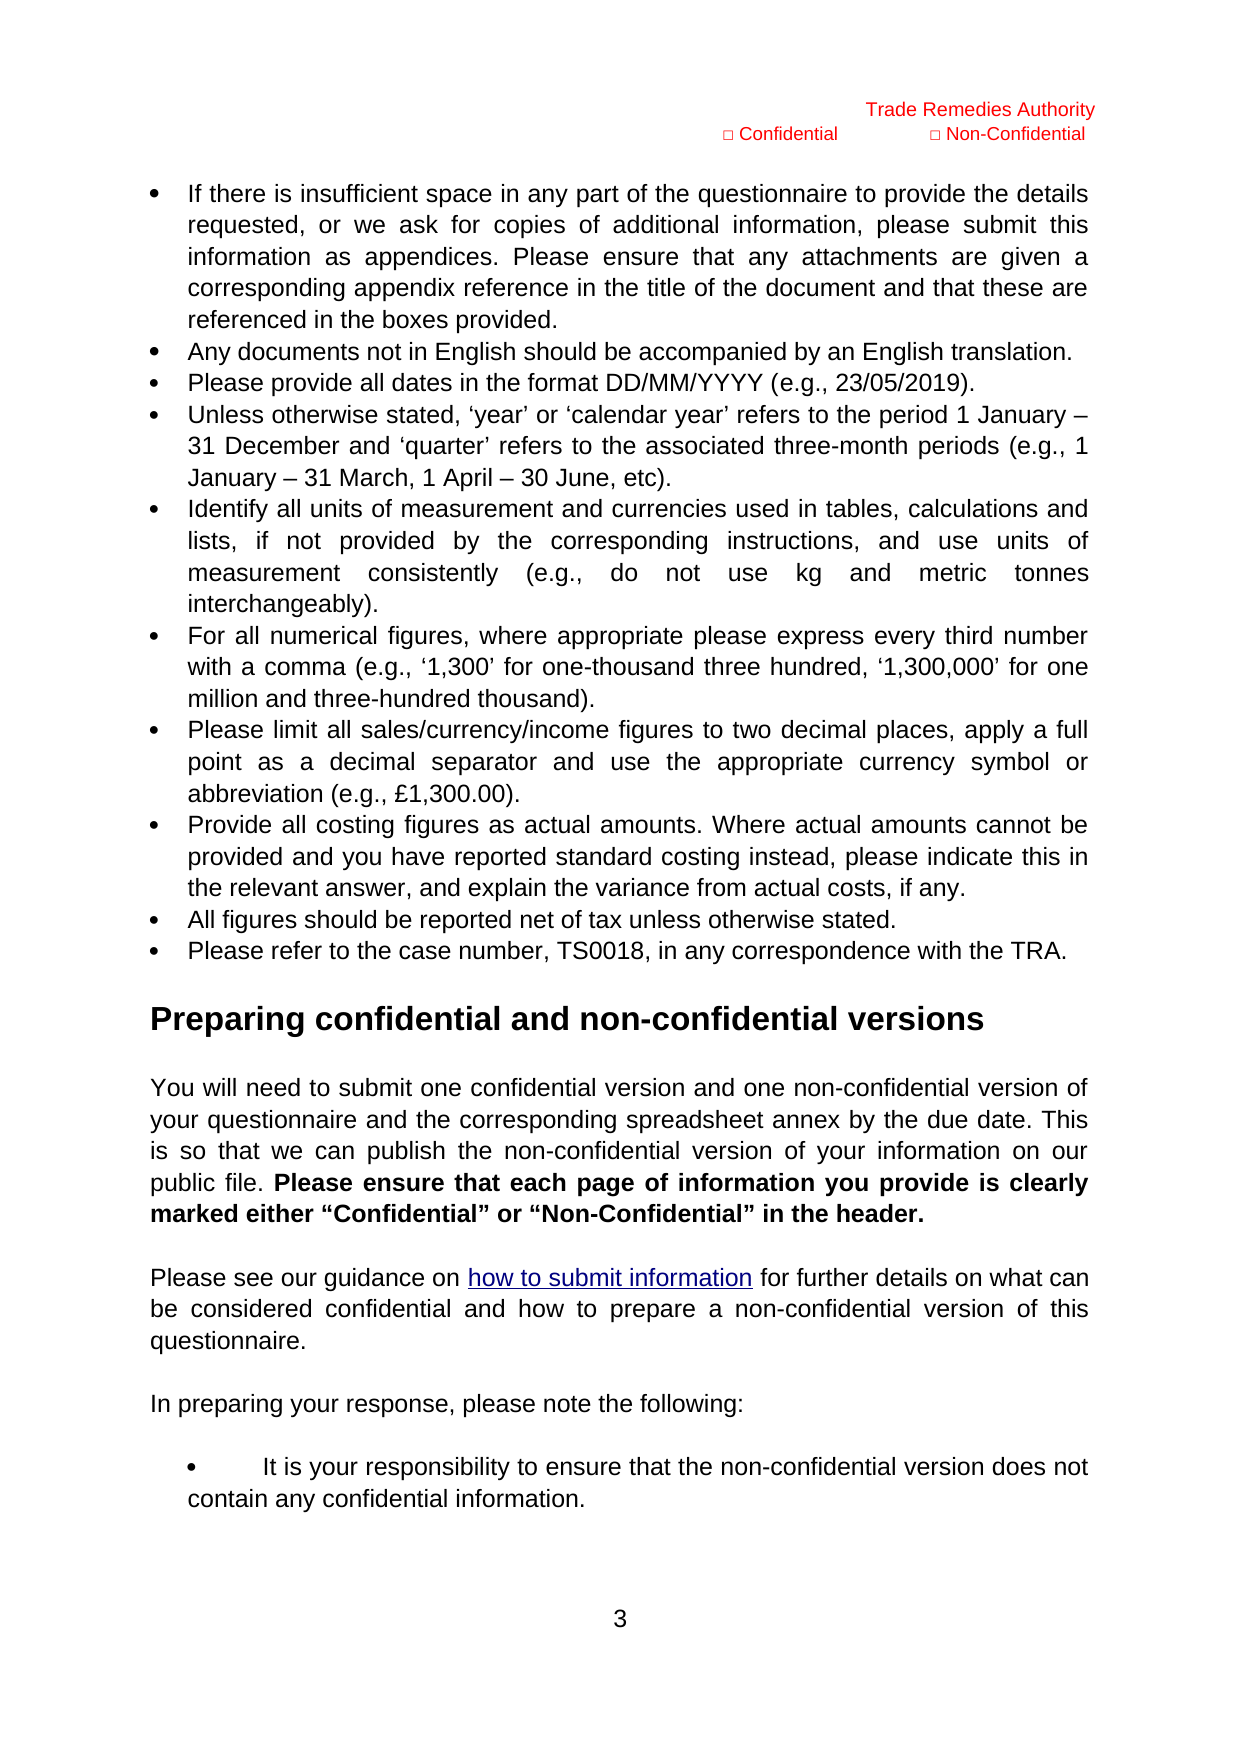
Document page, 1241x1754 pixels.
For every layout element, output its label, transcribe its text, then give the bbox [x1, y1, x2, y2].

list Any documents not in English should be accompanied by an English translation. [150, 337, 1090, 365]
text Please see our guidance on how to submit information for further details on what can be considered confidential and how to prepare a non-confidential version of this questionnaire. [150, 1263, 1090, 1354]
list For all numerical figures, where appropriate please express every third number with a comma (e.g., ‘1,300’ for one-thousand three hundred, ‘1,300,000’ for one million and three-hundred thousand). [150, 621, 1090, 713]
subtitle Preparing confidential and non-confidential versions [150, 999, 1090, 1038]
list Please refer to the case number, TS0018, in any correspondence with the TRA. [150, 936, 1090, 965]
list It is your responsibility to ensure that the non-confidential version does not contain any confidential information. [187, 1452, 1090, 1512]
list All figures should be reported net of tax unless otherwise stated. [150, 905, 1090, 933]
text In preparing your response, please note the following: [150, 1389, 1090, 1418]
list If there is insufficient space in any part of the questionnaire to provide the details requested, or we ask for copies of additional information, please submit this information as appendices. Please ensure that any attachments are given a corresponding appendix reference in the title of the document and that these are referenced in the boxes provided. [150, 179, 1090, 334]
text You will need to submit one confidential version and one non-confidential version of your questionnaire and the corresponding spreadsheet annex by the due date. This is so that we can publish the non-confidential version of your information on our public file. Please ensure that each page of information you provide is clearly marked either “Confidential” or “Non-Confidential” in the header. [150, 1073, 1090, 1228]
list Please provide all dates in the format DD/MM/YYYY (e.g., 23/05/2019). [150, 368, 1090, 397]
list Please limit all sales/currency/income figures to two decimal places, apply a full point as a decimal separator and use the appropriate currency symbol or abbreviation (e.g., £1,300.00). [150, 715, 1090, 807]
list Unless otherwise stated, ‘year’ or ‘calendar year’ refers to the period 1 January – 31 December and ‘quarter’ refers to the associated three-month periods (e.g., 1 January – 31 March, 1 April – 30 June, etc). [150, 400, 1090, 492]
list Provide all costing figures as actual amounts. Where actual amounts cannot be provided and you have reported standard costing instead, please indicate this in the relevant answer, and explain the variance from actual costs, if any. [150, 810, 1090, 902]
list Identify all units of measurement and currencies used in tables, calculations and lists, if not provided by the corresponding instructions, and use units of measurement consistently (e.g., do not use kg and metric tonnes interchangeably). [150, 494, 1090, 618]
